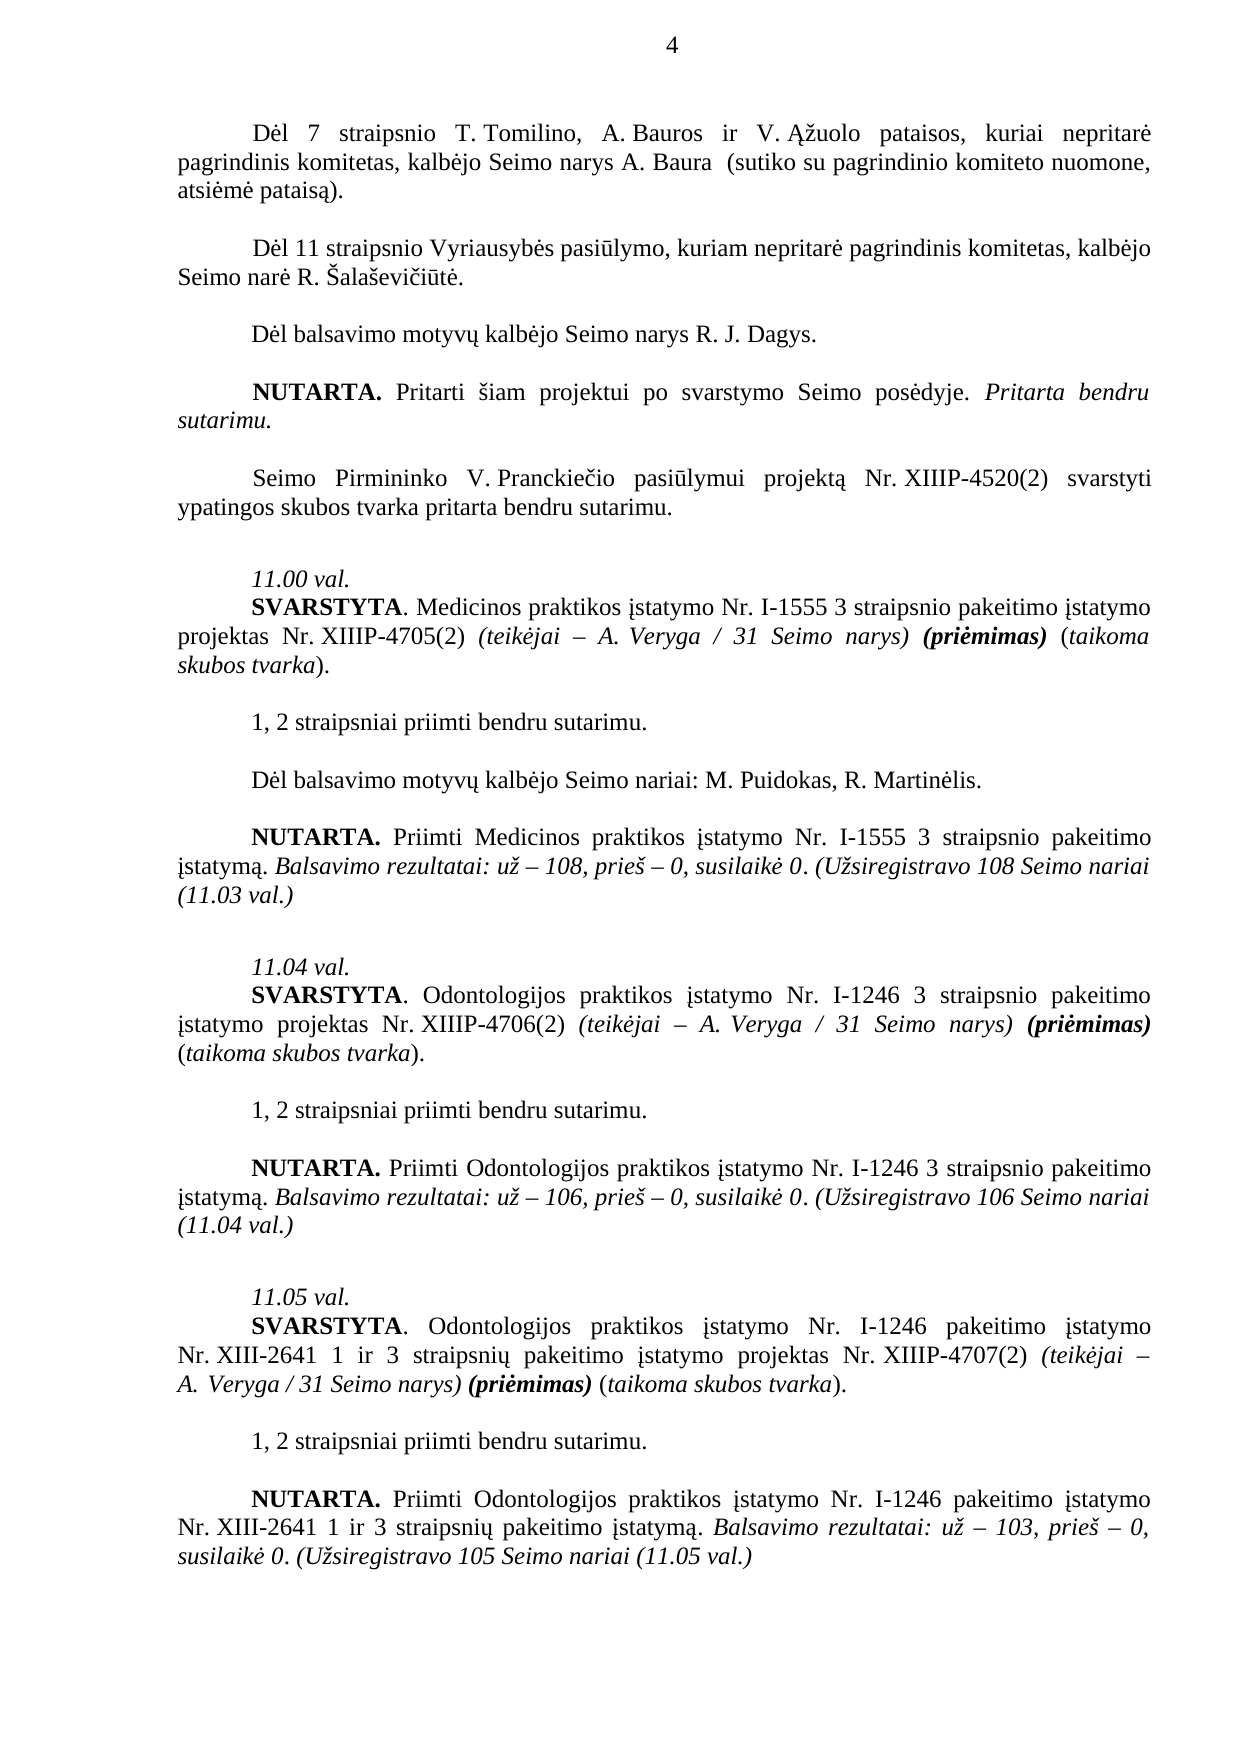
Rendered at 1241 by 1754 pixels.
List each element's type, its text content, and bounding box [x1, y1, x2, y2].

text Seimo Pirmininko V. Pranckiečio pasiūlymui projektą Nr. XIIIP-4520(2) svarstyti ypatingos skubos tvarka pritarta bendru sutarimu. [177, 463, 1152, 521]
text NUTARTA. Priimti Odontologijos praktikos įstatymo Nr. I-1246 pakeitimo įstatymo Nr. XIII-2641 1 ir 3 straipsnių pakeitimo įstatymą. Balsavimo rezultatai: už – 103, prieš – 0, susilaikė 0. (Užsiregistravo 105 Seimo nariai (11.05 val.) [177, 1484, 1152, 1570]
text Dėl balsavimo motyvų kalbėjo Seimo narys R. J. Dagys. [177, 319, 1152, 348]
text 11.05 val. [177, 1282, 1152, 1311]
text 1, 2 straipsniai priimti bendru sutarimu. [177, 707, 1152, 736]
text 11.04 val. [177, 952, 1152, 981]
text NUTARTA. Priimti Medicinos praktikos įstatymo Nr. I-1555 3 straipsnio pakeitimo įstatymą. Balsavimo rezultatai: už – 108, prieš – 0, susilaikė 0. (Užsiregistravo 108 Seimo nariai (11.03 val.) [177, 822, 1152, 909]
text SVARSTYTA. Odontologijos praktikos įstatymo Nr. I-1246 pakeitimo įstatymo Nr. XIII-2641 1 ir 3 straipsnių pakeitimo įstatymo projektas Nr. XIIIP-4707(2) (teikėjai – A. Veryga / 31 Seimo narys) (priėmimas) (taikoma skubos tvarka). [177, 1311, 1152, 1397]
text SVARSTYTA. Odontologijos praktikos įstatymo Nr. I-1246 3 straipsnio pakeitimo įstatymo projektas Nr. XIIIP-4706(2) (teikėjai – A. Veryga / 31 Seimo narys) (priėmimas) (taikoma skubos tvarka). [177, 981, 1152, 1067]
text NUTARTA. Pritarti šiam projektui po svarstymo Seimo posėdyje. Pritarta bendru sutarimu. [177, 377, 1152, 434]
text Dėl balsavimo motyvų kalbėjo Seimo nariai: M. Puidokas, R. Martinėlis. [177, 765, 1152, 794]
text 1, 2 straipsniai priimti bendru sutarimu. [177, 1426, 1152, 1455]
text Dėl 11 straipsnio Vyriausybės pasiūlymo, kuriam nepritarė pagrindinis komitetas, kalbėjo Seimo narė R. Šalaševičiūtė. [177, 233, 1152, 291]
text NUTARTA. Priimti Odontologijos praktikos įstatymo Nr. I-1246 3 straipsnio pakeitimo įstatymą. Balsavimo rezultatai: už – 106, prieš – 0, susilaikė 0. (Užsiregistravo 106 Seimo nariai (11.04 val.) [177, 1153, 1152, 1239]
text 11.00 val. [177, 564, 1152, 592]
text 1, 2 straipsniai priimti bendru sutarimu. [177, 1096, 1152, 1124]
text Dėl 7 straipsnio T. Tomilino, A. Bauros ir V. Ąžuolo pataisos, kuriai nepritarė pagrindinis komitetas, kalbėjo Seimo narys A. Baura (sutiko su pagrindinio komiteto nuomone, atsiėmė pataisą). [177, 118, 1152, 204]
text SVARSTYTA. Medicinos praktikos įstatymo Nr. I-1555 3 straipsnio pakeitimo įstatymo projektas Nr. XIIIP-4705(2) (teikėjai – A. Veryga / 31 Seimo narys) (priėmimas) (taikoma skubos tvarka). [177, 592, 1152, 679]
